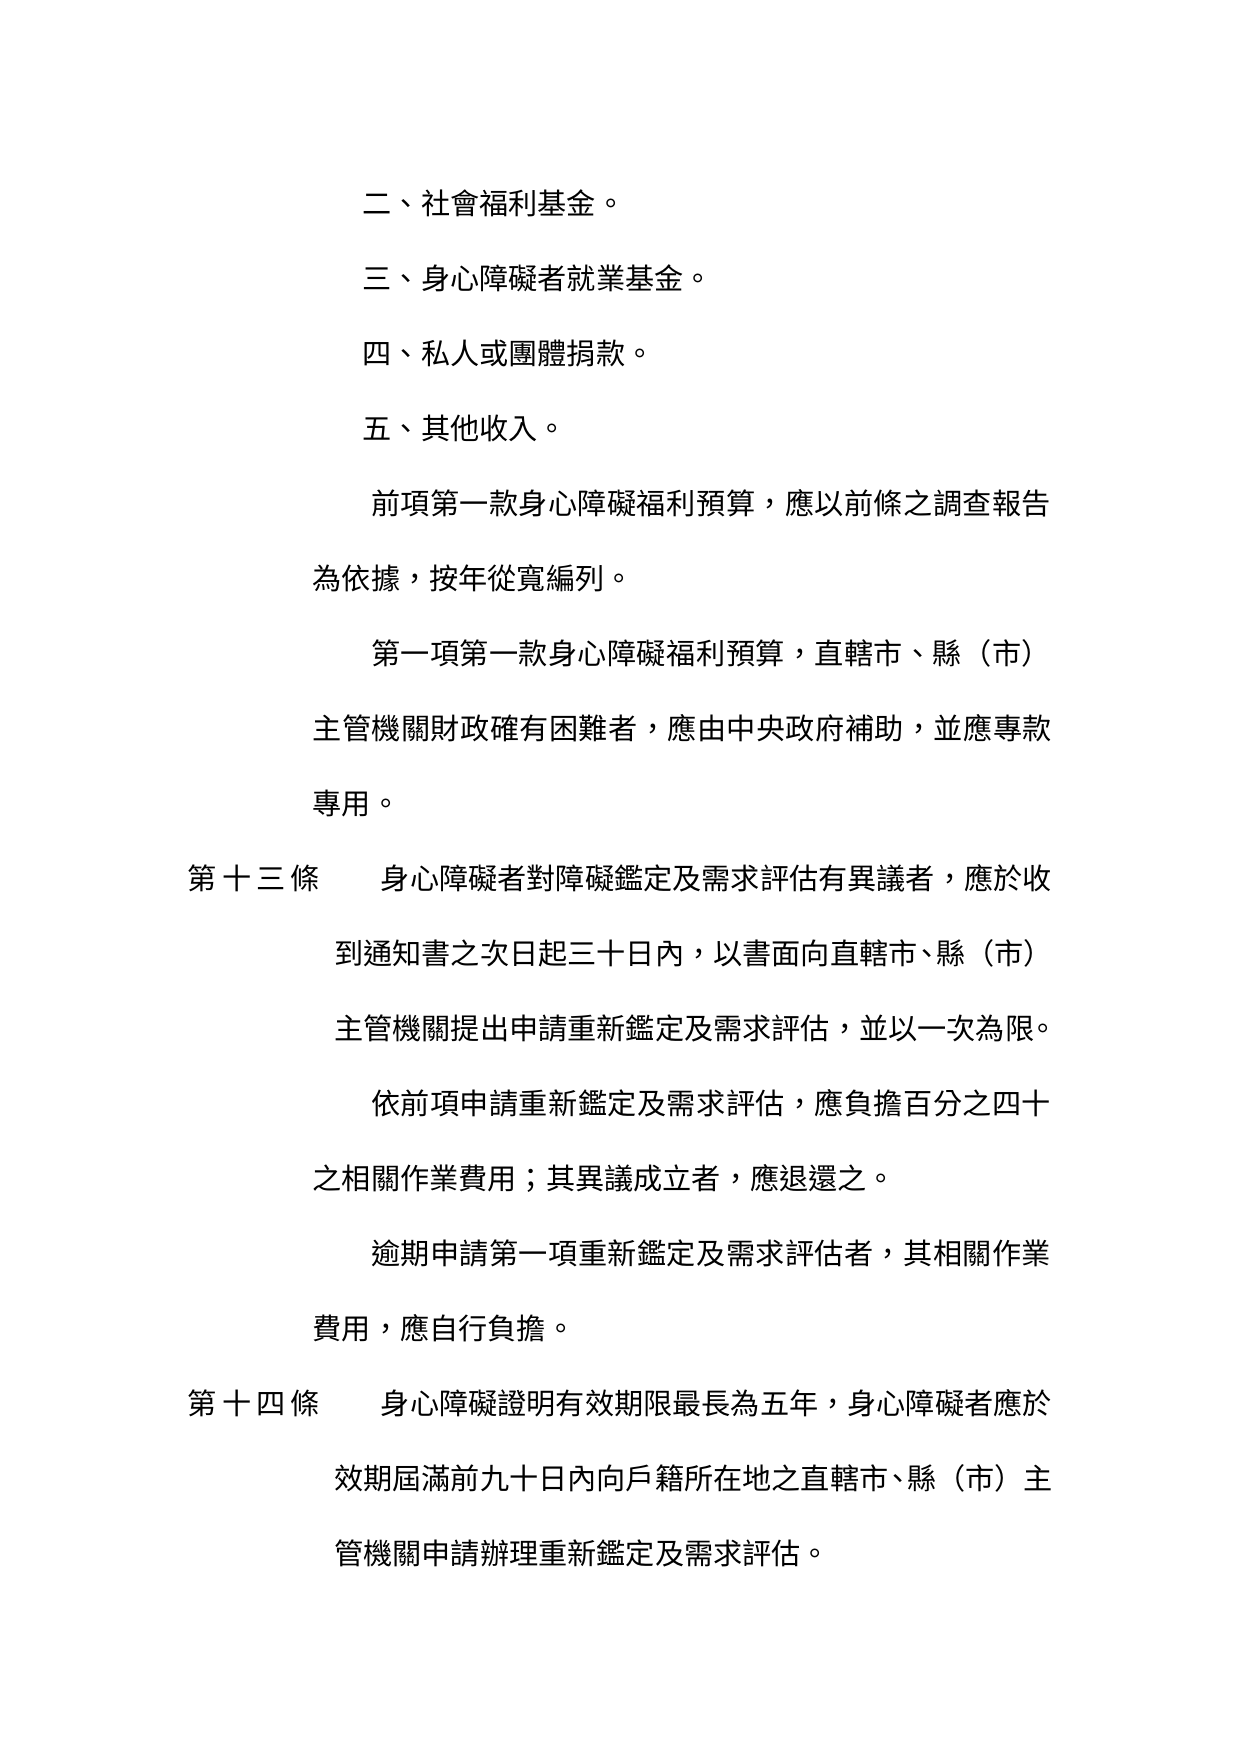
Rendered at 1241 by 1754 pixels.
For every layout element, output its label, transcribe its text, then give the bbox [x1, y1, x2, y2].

text 逾期申請第一項重新鑑定及需求評估者，其相關作業費用，應自行負擔。 [312, 1214, 1053, 1364]
text 第十三條 身心障礙者對障礙鑑定及需求評估有異議者，應於收到通知書之次日起三十日內，以書面向直轄市、縣（市）主管機關提出申請重新鑑定及需求評估，並以一次為限。 [187, 839, 1053, 1064]
text 三、身心障礙者就業基金。 [362, 239, 1053, 314]
text 依前項申請重新鑑定及需求評估，應負擔百分之四十之相關作業費用；其異議成立者，應退還之。 [312, 1064, 1053, 1214]
text 前項第一款身心障礙福利預算，應以前條之調查報告為依據，按年從寬編列。 [312, 464, 1053, 614]
text 四、私人或團體捐款。 [362, 314, 1053, 389]
text 二、社會福利基金。 [362, 164, 1053, 239]
text 五、其他收入。 [362, 389, 1053, 464]
text 第十四條 身心障礙證明有效期限最長為五年，身心障礙者應於效期屆滿前九十日內向戶籍所在地之直轄市、縣（市）主管機關申請辦理重新鑑定及需求評估。 [187, 1364, 1053, 1589]
text 第一項第一款身心障礙福利預算，直轄市、縣（市）主管機關財政確有困難者，應由中央政府補助，並應專款專用。 [312, 614, 1053, 839]
